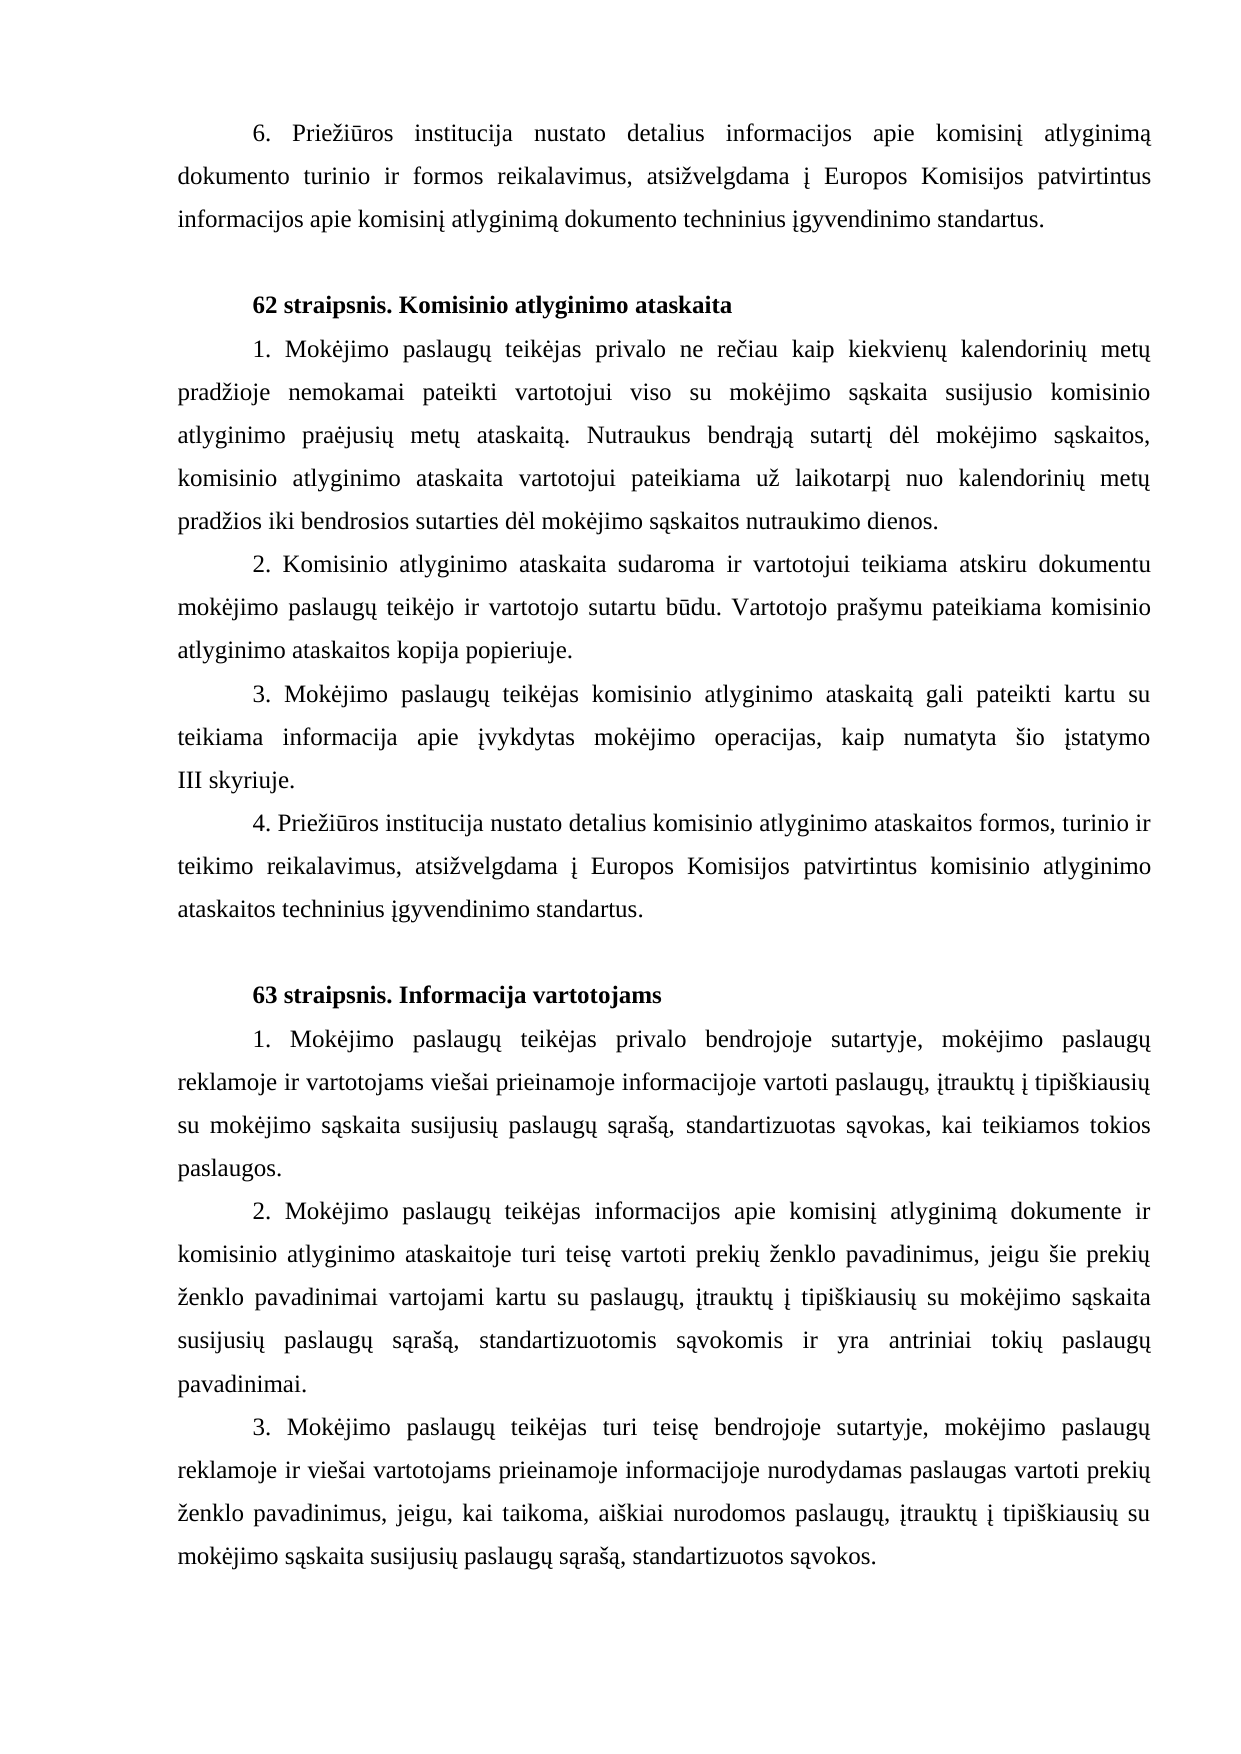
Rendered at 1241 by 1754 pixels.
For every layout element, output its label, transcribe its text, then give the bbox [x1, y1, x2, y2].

text 4. Priežiūros institucija nustato detalius komisinio atlyginimo ataskaitos formos, turinio ir teikimo reikalavimus, atsižvelgdama į Europos Komisijos patvirtintus komisinio atlyginimo ataskaitos techninius įgyvendinimo standartus. [177, 808, 1152, 923]
text 2. Mokėjimo paslaugų teikėjas informacijos apie komisinį atlyginimą dokumente ir komisinio atlyginimo ataskaitoje turi teisę vartoti prekių ženklo pavadinimus, jeigu šie prekių ženklo pavadinimai vartojami kartu su paslaugų, įtrauktų į tipiškiausių su mokėjimo sąskaita susijusių paslaugų sąrašą, standartizuotomis sąvokomis ir yra antriniai tokių paslaugų pavadinimai. [177, 1196, 1152, 1397]
text 2. Komisinio atlyginimo ataskaita sudaroma ir vartotojui teikiama atskiru dokumentu mokėjimo paslaugų teikėjo ir vartotojo sutartu būdu. Vartotojo prašymu pateikiama komisinio atlyginimo ataskaitos kopija popieriuje. [177, 549, 1152, 664]
text 63 straipsnis. Informacija vartotojams [177, 981, 1152, 1009]
text 3. Mokėjimo paslaugų teikėjas komisinio atlyginimo ataskaitą gali pateikti kartu su teikiama informacija apie įvykdytas mokėjimo operacijas, kaip numatyta šio įstatymo III skyriuje. [177, 679, 1152, 794]
text 62 straipsnis. Komisinio atlyginimo ataskaita [177, 291, 1152, 319]
text 6. Priežiūros institucija nustato detalius informacijos apie komisinį atlyginimą dokumento turinio ir formos reikalavimus, atsižvelgdama į Europos Komisijos patvirtintus informacijos apie komisinį atlyginimą dokumento techninius įgyvendinimo standartus. [177, 118, 1152, 233]
text 1. Mokėjimo paslaugų teikėjas privalo bendrojoje sutartyje, mokėjimo paslaugų reklamoje ir vartotojams viešai prieinamoje informacijoje vartoti paslaugų, įtrauktų į tipiškiausių su mokėjimo sąskaita susijusių paslaugų sąrašą, standartizuotas sąvokas, kai teikiamos tokios paslaugos. [177, 1024, 1152, 1182]
text 3. Mokėjimo paslaugų teikėjas turi teisę bendrojoje sutartyje, mokėjimo paslaugų reklamoje ir viešai vartotojams prieinamoje informacijoje nurodydamas paslaugas vartoti prekių ženklo pavadinimus, jeigu, kai taikoma, aiškiai nurodomos paslaugų, įtrauktų į tipiškiausių su mokėjimo sąskaita susijusių paslaugų sąrašą, standartizuotos sąvokos. [177, 1412, 1152, 1570]
text 1. Mokėjimo paslaugų teikėjas privalo ne rečiau kaip kiekvienų kalendorinių metų pradžioje nemokamai pateikti vartotojui viso su mokėjimo sąskaita susijusio komisinio atlyginimo praėjusių metų ataskaitą. Nutraukus bendrąją sutartį dėl mokėjimo sąskaitos, komisinio atlyginimo ataskaita vartotojui pateikiama už laikotarpį nuo kalendorinių metų pradžios iki bendrosios sutarties dėl mokėjimo sąskaitos nutraukimo dienos. [177, 334, 1152, 535]
